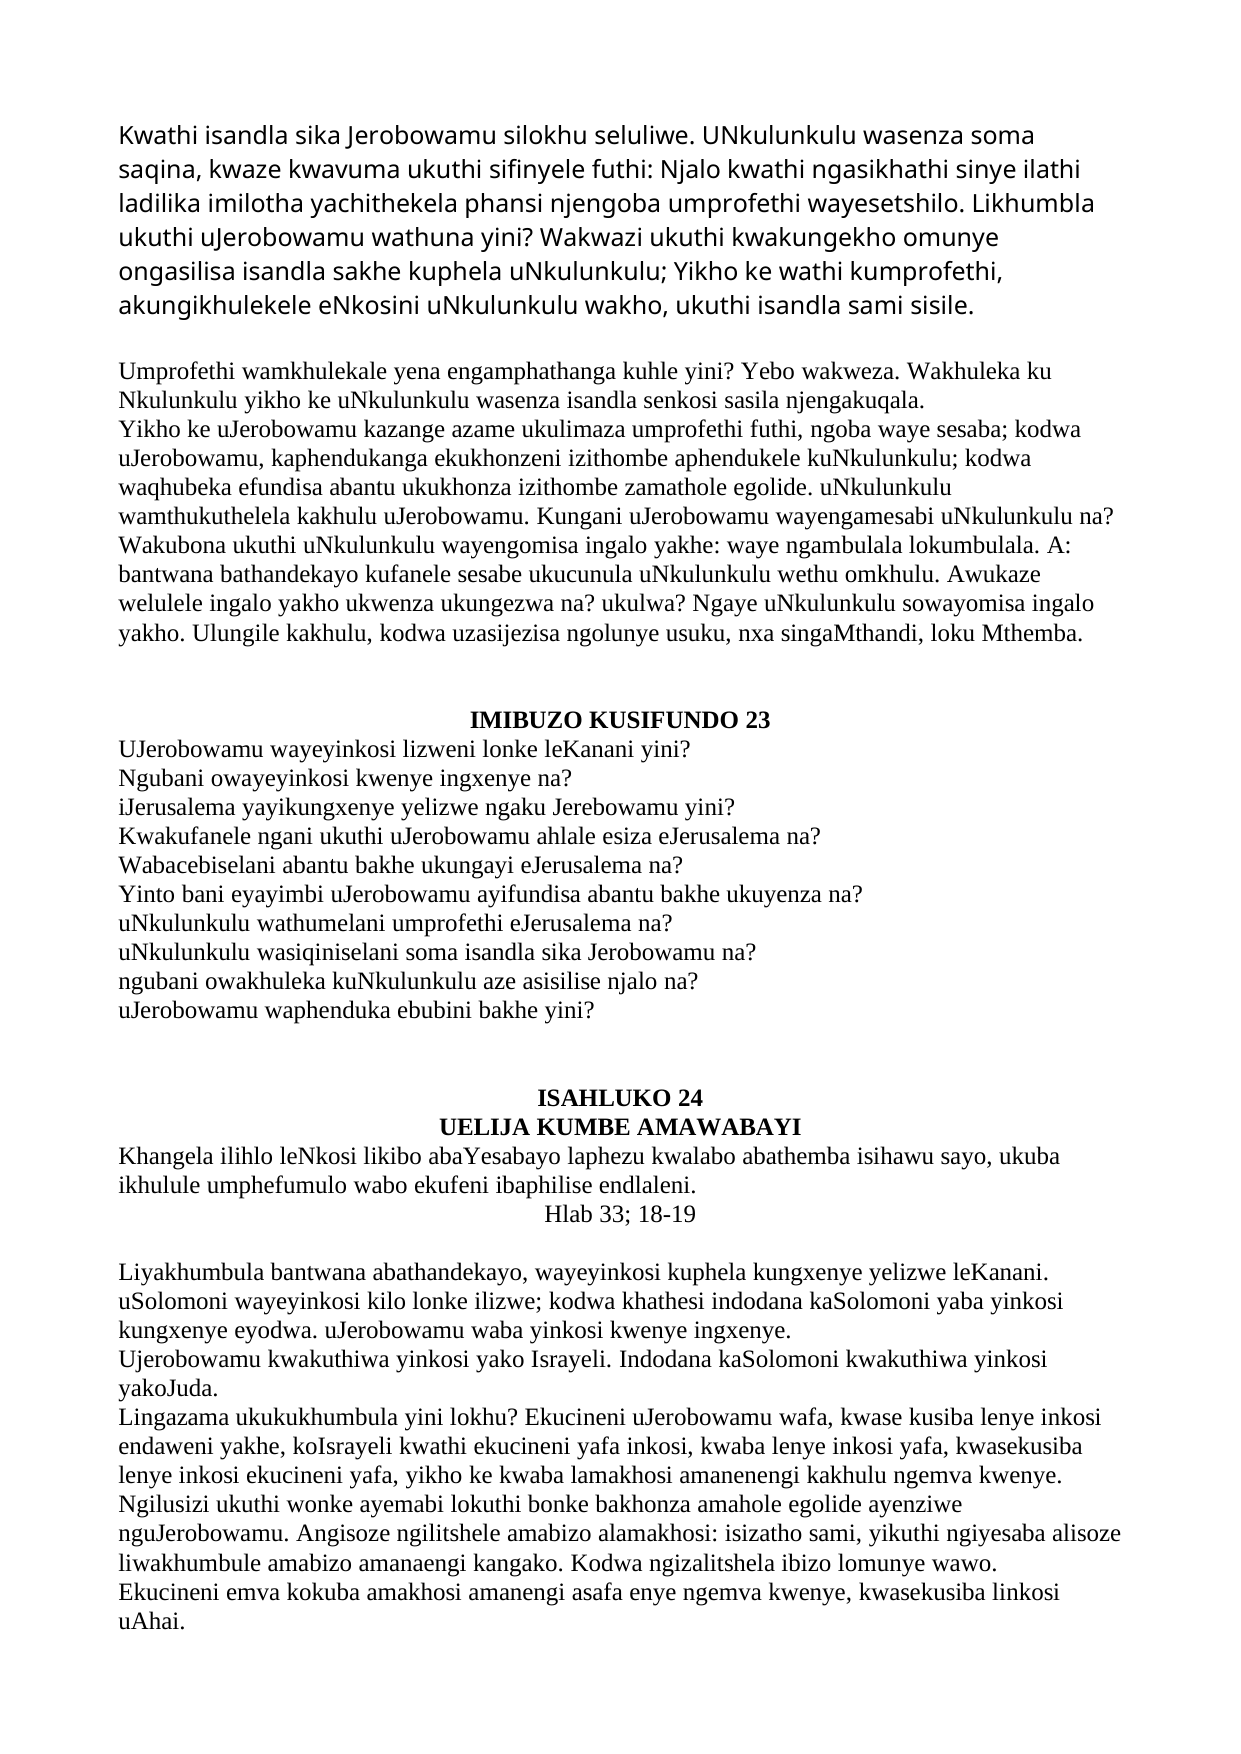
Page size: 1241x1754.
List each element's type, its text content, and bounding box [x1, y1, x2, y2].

text Ngubani owayeyinkosi kwenye ingxenye na? [118, 763, 1122, 792]
text Yikho ke uJerobowamu kazange azame ukulimaza umprofethi futhi, ngoba waye sesaba; kodwa uJerobowamu, kaphendukanga ekukhonzeni izithombe aphendukele kuNkulunkulu; kodwa waqhubeka efundisa abantu ukukhonza izithombe zamathole egolide. uNkulunkulu wamthukuthelela kakhulu uJerobowamu. Kungani uJerobowamu wayengamesabi uNkulunkulu na? [118, 414, 1122, 530]
text Ujerobowamu kwakuthiwa yinkosi yako Israyeli. Indodana kaSolomoni kwakuthiwa yinkosi yakoJuda. [118, 1344, 1122, 1402]
text Liyakhumbula bantwana abathandekayo, wayeyinkosi kuphela kungxenye yelizwe leKanani. uSolomoni wayeyinkosi kilo lonke ilizwe; kodwa khathesi indodana kaSolomoni yaba yinkosi kungxenye eyodwa. uJerobowamu waba yinkosi kwenye ingxenye. [118, 1257, 1122, 1344]
text Khangela ilihlo leNkosi likibo abaYesabayo laphezu kwalabo abathemba isihawu sayo, ukuba ikhulule umphefumulo wabo ekufeni ibaphilise endlaleni. [118, 1141, 1122, 1199]
text Lingazama ukukukhumbula yini lokhu? Ekucineni uJerobowamu wafa, kwase kusiba lenye inkosi endaweni yakhe, koIsrayeli kwathi ekucineni yafa inkosi, kwaba lenye inkosi yafa, kwasekusiba lenye inkosi ekucineni yafa, yikho ke kwaba lamakhosi amanenengi kakhulu ngemva kwenye. Ngilusizi ukuthi wonke ayemabi lokuthi bonke bakhonza amahole egolide ayenziwe nguJerobowamu. Angisoze ngilitshele amabizo alamakhosi: isizatho sami, yikuthi ngiyesaba alisoze liwakhumbule amabizo amanaengi kangako. Kodwa ngizalitshela ibizo lomunye wawo. [118, 1402, 1122, 1576]
text ngubani owakhuleka kuNkulunkulu aze asisilise njalo na? [118, 966, 1122, 995]
text IMIBUZO KUSIFUNDO 23 [118, 704, 1122, 734]
text uNkulunkulu wathumelani umprofethi eJerusalema na? [118, 908, 1122, 937]
text Ekucineni emva kokuba amakhosi amanengi asafa enye ngemva kwenye, kwasekusiba linkosi uAhai. [118, 1576, 1122, 1634]
text Yinto bani eyayimbi uJerobowamu ayifundisa abantu bakhe ukuyenza na? [118, 879, 1122, 908]
text uNkulunkulu wasiqiniselani soma isandla sika Jerobowamu na? [118, 937, 1122, 966]
text Kwathi isandla sika Jerobowamu silokhu seluliwe. UNkulunkulu wasenza soma saqina, kwaze kwavuma ukuthi sifinyele futhi: Njalo kwathi ngasikhathi sinye ilathi ladilika imilotha yachithekela phansi njengoba umprofethi wayesetshilo. Likhumbla ukuthi uJerobowamu wathuna yini? Wakwazi ukuthi kwakungekho omunye ongasilisa isandla sakhe kuphela uNkulunkulu; Yikho ke wathi kumprofethi, akungikhulekele eNkosini uNkulunkulu wakho, ukuthi isandla sami sisile. [118, 118, 1122, 322]
text ISAHLUKO 24 [118, 1082, 1122, 1111]
text UJerobowamu wayeyinkosi lizweni lonke leKanani yini? [118, 734, 1122, 763]
text Kwakufanele ngani ukuthi uJerobowamu ahlale esiza eJerusalema na? [118, 821, 1122, 850]
text Hlab 33; 18-19 [118, 1199, 1122, 1228]
text Umprofethi wamkhulekale yena engamphathanga kuhle yini? Yebo wakweza. Wakhuleka ku Nkulunkulu yikho ke uNkulunkulu wasenza isandla senkosi sasila njengakuqala. [118, 356, 1122, 414]
text uJerobowamu waphenduka ebubini bakhe yini? [118, 995, 1122, 1024]
text Wabacebiselani abantu bakhe ukungayi eJerusalema na? [118, 850, 1122, 879]
text UELIJA KUMBE AMAWABAYI [118, 1111, 1122, 1141]
text Wakubona ukuthi uNkulunkulu wayengomisa ingalo yakhe: waye ngambulala lokumbulala. A: bantwana bathandekayo kufanele sesabe ukucunula uNkulunkulu wethu omkhulu. Awukaze welulele ingalo yakho ukwenza ukungezwa na? ukulwa? Ngaye uNkulunkulu sowayomisa ingalo yakho. Ulungile kakhulu, kodwa uzasijezisa ngolunye usuku, nxa singaMthandi, loku Mthemba. [118, 530, 1122, 646]
text iJerusalema yayikungxenye yelizwe ngaku Jerebowamu yini? [118, 792, 1122, 821]
